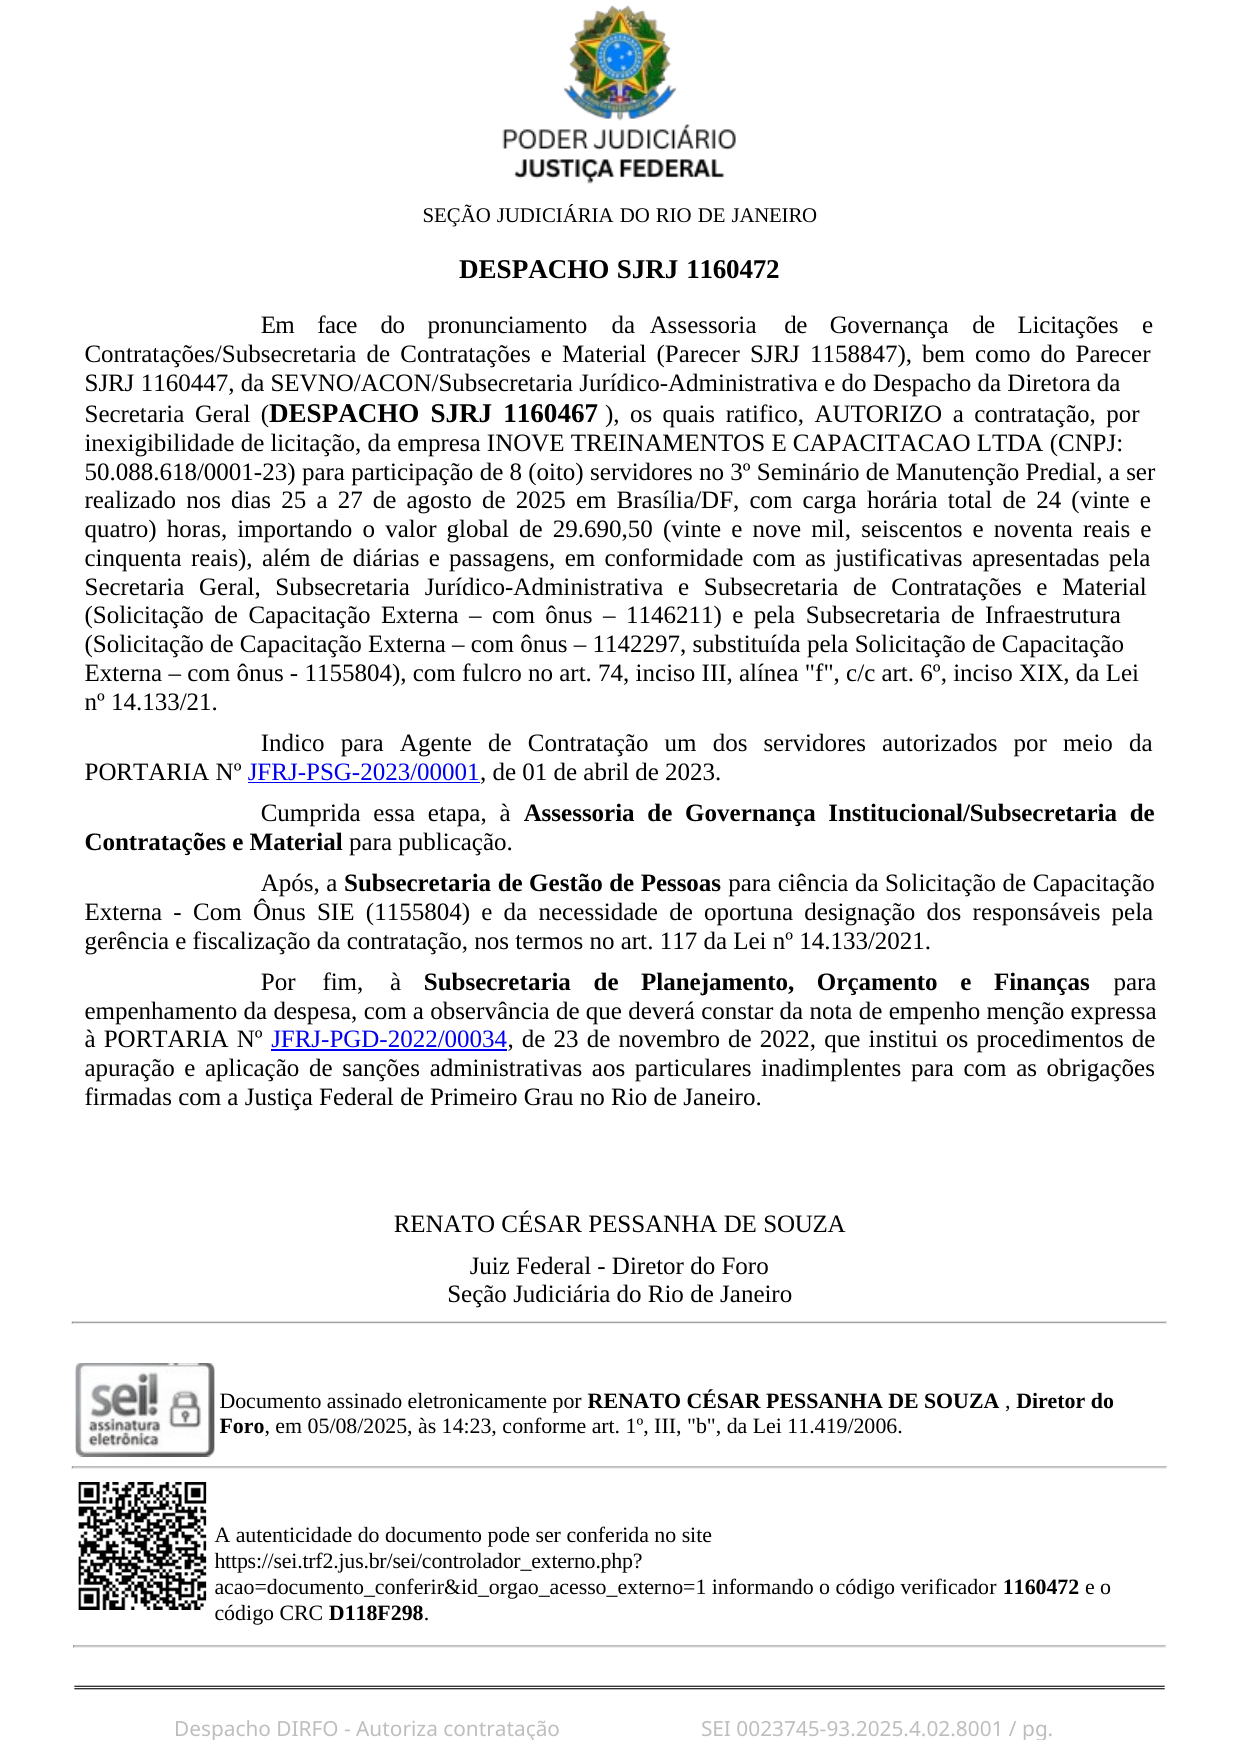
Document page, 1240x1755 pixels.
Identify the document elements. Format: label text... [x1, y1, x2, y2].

text Documento assinado eletronicamente por RENATO CÉSAR PESSANHA DE SOUZA , Diretor do Foro, em 05/08/2025, às 14:23, conforme art. 1º, III, "b", da Lei 11.419/2006. [219, 1388, 1160, 1439]
text RENATO CÉSAR PESSANHA DE SOUZA [292, 1209, 947, 1238]
text A autenticidade do documento pode ser conferida no site https://sei.trf2.jus.br/sei/controlador_externo.php? acao=documento_conferir&id_orgao_acesso_externo=1 informando o código verificador 1160472 e o código CRC D118F298. [214, 1522, 1134, 1625]
text Em face do pronunciamento da Assessoria de Governança de Licitações e Contratações/Subsecretaria de Contratações e Material (Parecer SJRJ 1158847), bem como do Parecer SJRJ 1160447, da SEVNO/ACON/Subsecretaria Jurídico-Administrativa e do Despacho da Diretora da Secretaria Geral (DESPACHO SJRJ 1160467 ), os quais ratifico, AUTORIZO a contratação, por inexigibilidade de licitação, da empresa INOVE TREINAMENTOS E CAPACITACAO LTDA (CNPJ: 50.088.618/0001-23) para participação de 8 (oito) servidores no 3º Seminário de Manutenção Predial, a ser realizado nos dias 25 a 27 de agosto de 2025 em Brasília/DF, com carga horária total de 24 (vinte e quatro) horas, importando o valor global de 29.690,50 (vinte e nove mil, seiscentos e noventa reais e cinquenta reais), além de diárias e passagens, em conformidade com as justificativas apresentadas pela Secretaria Geral, Subsecretaria Jurídico-Administrativa e Subsecretaria de Contratações e Material (Solicitação de Capacitação Externa – com ônus – 1146211) e pela Subsecretaria de Infraestrutura (Solicitação de Capacitação Externa – com ônus – 1142297, substituída pela Solicitação de Capacitação Externa – com ônus - 1155804), com fulcro no art. 74, inciso III, alínea "f", c/c art. 6º, inciso XIX, da Lei nº 14.133/21. [84, 311, 1155, 715]
text Juiz Federal - Diretor do Foro Seção Judiciária do Rio de Janeiro [446, 1251, 792, 1308]
text SEÇÃO JUDICIÁRIA DO RIO DE JANEIRO [293, 203, 947, 227]
text Por fim, à Subsecretaria de Planejamento, Orçamento e Finanças para empenhamento da despesa, com a observância de que deverá constar da nota de empenho menção expressa à PORTARIA Nº JFRJ-PGD-2022/00034, de 23 de novembro de 2022, que institui os procedimentos de apuração e aplicação de sanções administrativas aos particulares inadimplentes para com as obrigações firmadas com a Justiça Federal de Primeiro Grau no Rio de Janeiro. [84, 967, 1156, 1111]
text Cumprida essa etapa, à Assessoria de Governança Institucional/Subsecretaria de Contratações e Material para publicação. [84, 798, 1155, 856]
subtitle DESPACHO SJRJ 1160472 [292, 253, 947, 285]
text Indico para Agente de Contratação um dos servidores autorizados por meio da PORTARIA Nº JFRJ-PSG-2023/00001, de 01 de abril de 2023. [84, 728, 1153, 786]
text Após, a Subsecretaria de Gestão de Pessoas para ciência da Solicitação de Capacitação Externa - Com Ônus SIE (1155804) e da necessidade de oportuna designação dos responsáveis pela gerência e fiscalização da contratação, nos termos no art. 117 da Lei nº 14.133/2021. [84, 868, 1155, 954]
